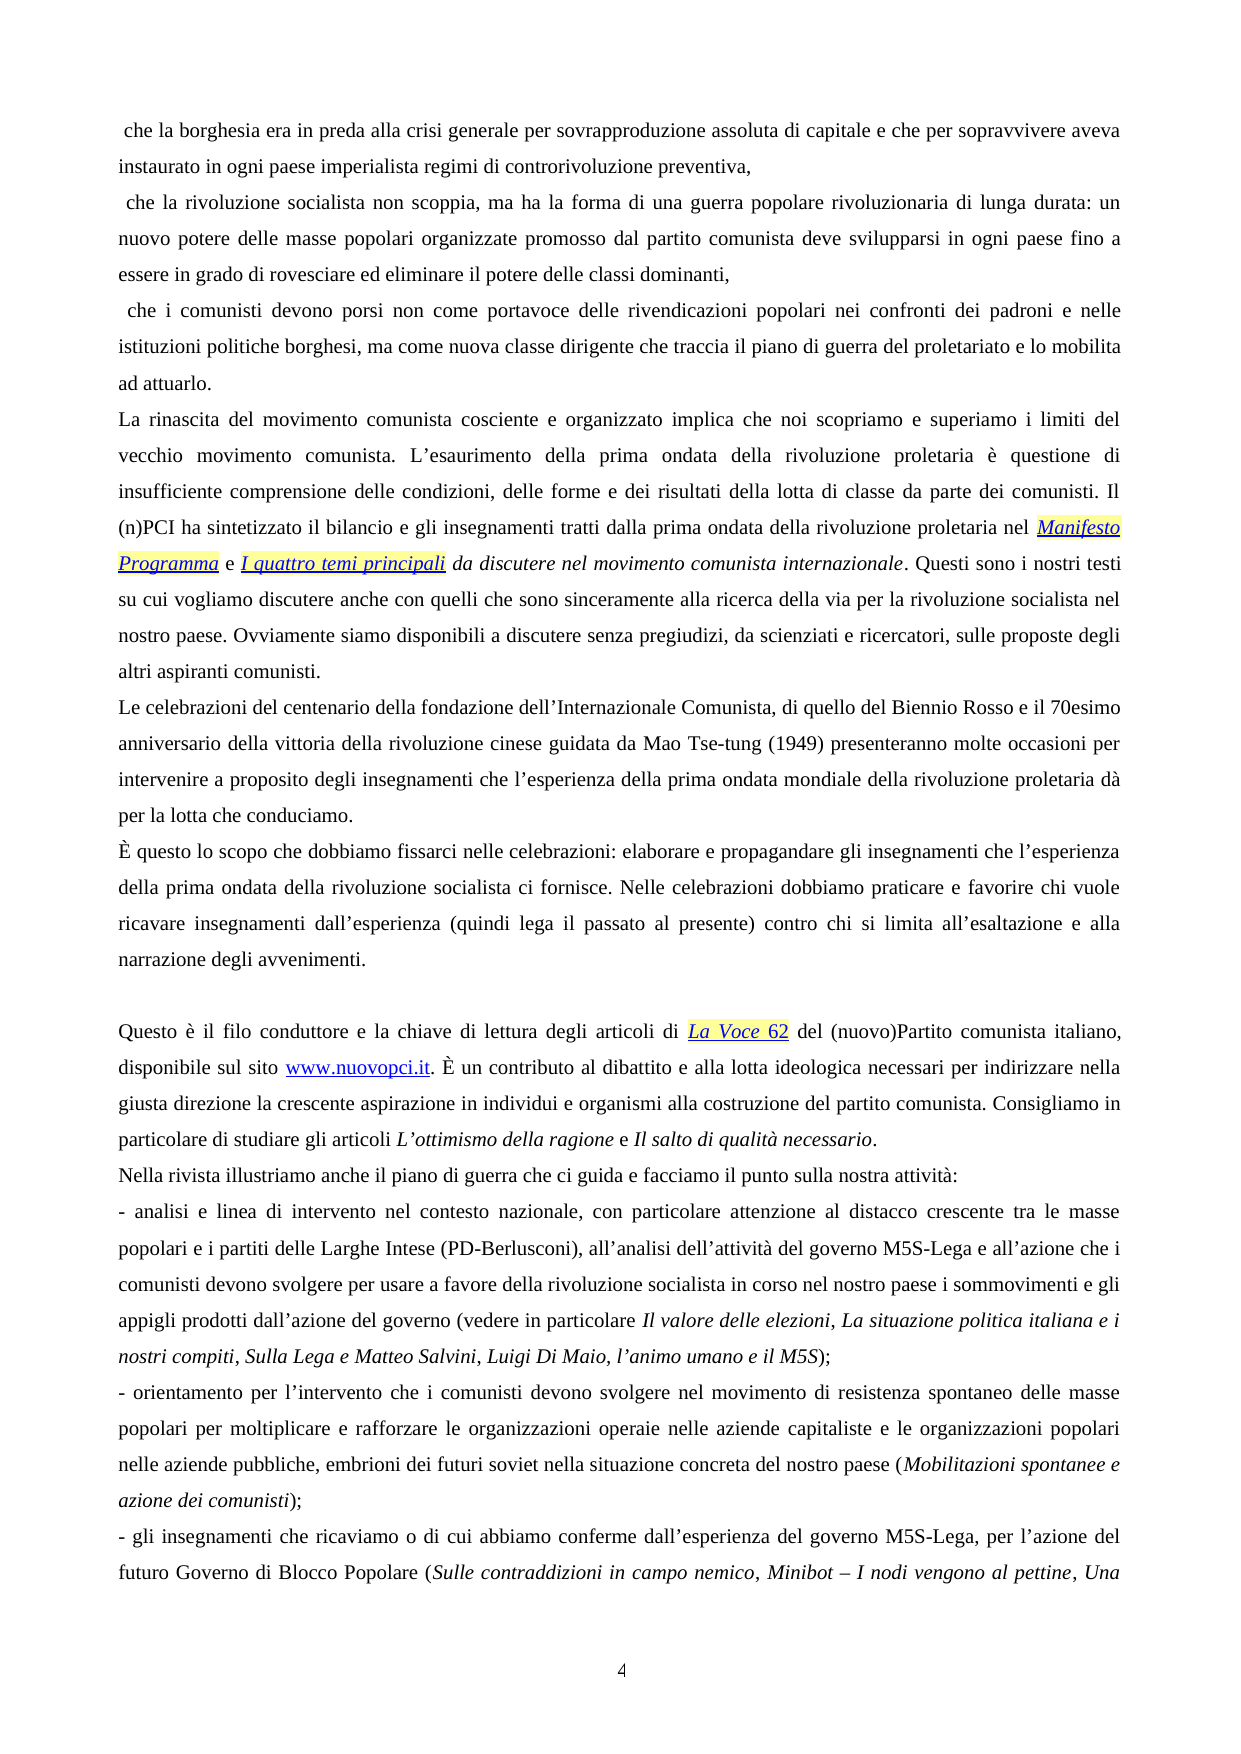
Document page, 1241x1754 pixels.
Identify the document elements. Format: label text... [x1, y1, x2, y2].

text ­ che la rivoluzione socialista non scoppia, ma ha la forma di una guerra popolare rivoluzionaria di lunga durata: un nuovo potere delle masse popolari organizzate promosso dal partito comunista deve svilupparsi in ogni paese fino a essere in grado di rovesciare ed eliminare il potere delle classi dominanti, [118, 190, 1122, 286]
text - orientamento per l’intervento che i comunisti devono svolgere nel movimento di resistenza spontaneo delle masse popolari per moltiplicare e rafforzare le organizzazioni operaie nelle aziende capitaliste e le organizzazioni popolari nelle aziende pubbliche, embrioni dei futuri soviet nella situazione concreta del nostro paese (Mobilitazioni spontanee e azione dei comunisti); [118, 1379, 1122, 1512]
text Le celebrazioni del centenario della fondazione dell’Internazionale Comunista, di quello del Biennio Rosso e il 70esimo anniversario della vittoria della rivoluzione cinese guidata da Mao Tse-tung (1949) presenteranno molte occasioni per intervenire a proposito degli insegnamenti che l’esperienza della prima ondata mondiale della rivoluzione proletaria dà per la lotta che conduciamo. [118, 695, 1122, 827]
text - analisi e linea di intervento nel contesto nazionale, con particolare attenzione al distacco crescente tra le masse popolari e i partiti delle Larghe Intese (PD-Berlusconi), all’analisi dell’attività del governo M5S-Lega e all’azione che i comunisti devono svolgere per usare a favore della rivoluzione socialista in corso nel nostro paese i sommovimenti e gli appigli prodotti dall’azione del governo (vedere in particolare Il valore delle elezioni, La situazione politica italiana e i nostri compiti, Sulla Lega e Matteo Salvini, Luigi Di Maio, l’animo umano e il M5S); [118, 1199, 1122, 1368]
text - gli insegnamenti che ricaviamo o di cui abbiamo conferme dall’esperienza del governo M5S-Lega, per l’azione del futuro Governo di Blocco Popolare (Sulle contraddizioni in campo nemico, Minibot – I nodi vengono al pettine, Una [118, 1524, 1122, 1584]
text Nella rivista illustriamo anche il piano di guerra che ci guida e facciamo il punto sulla nostra attività: [118, 1163, 1122, 1187]
text La rinascita del movimento comunista cosciente e organizzato implica che noi scopriamo e superiamo i limiti del vecchio movimento comunista. L’esaurimento della prima ondata della rivoluzione proletaria è questione di insufficiente comprensione delle condizioni, delle forme e dei risultati della lotta di classe da parte dei comunisti. Il (n)PCI ha sintetizzato il bilancio e gli insegnamenti tratti dalla prima ondata della rivoluzione proletaria nel Manifesto Programma e I quattro temi principali da discutere nel movimento comunista internazionale. Questi sono i nostri testi su cui vogliamo discutere anche con quelli che sono sinceramente alla ricerca della via per la rivoluzione socialista nel nostro paese. Ovviamente siamo disponibili a discutere senza pregiudizi, da scienziati e ricercatori, sulle proposte degli altri aspiranti comunisti. [118, 406, 1122, 683]
text Questo è il filo conduttore e la chiave di lettura degli articoli di La Voce 62 del (nuovo)Partito comunista italiano, disponibile sul sito www.nuovopci.it. È un contributo al dibattito e alla lotta ideologica necessari per indirizzare nella giusta direzione la crescente aspirazione in individui e organismi alla costruzione del partito comunista. Consigliamo in particolare di studiare gli articoli L’ottimismo della ragione e Il salto di qualità necessario. [118, 1019, 1122, 1151]
text ­ che la borghesia era in preda alla crisi generale per sovrapproduzione assoluta di capitale e che per sopravvivere aveva instaurato in ogni paese imperialista regimi di controrivoluzione preventiva, [118, 118, 1122, 178]
text ­ che i comunisti devono porsi non come portavoce delle rivendicazioni popolari nei confronti dei padroni e nelle istituzioni politiche borghesi, ma come nuova classe dirigente che traccia il piano di guerra del proletariato e lo mobilita ad attuarlo. [118, 298, 1122, 394]
text È questo lo scopo che dobbiamo fissarci nelle celebrazioni: elaborare e propagandare gli insegnamenti che l’esperienza della prima ondata della rivoluzione socialista ci fornisce. Nelle celebrazioni dobbiamo praticare e favorire chi vuole ricavare insegnamenti dall’esperienza (quindi lega il passato al presente) contro chi si limita all’esaltazione e alla narrazione degli avvenimenti. [118, 839, 1122, 971]
